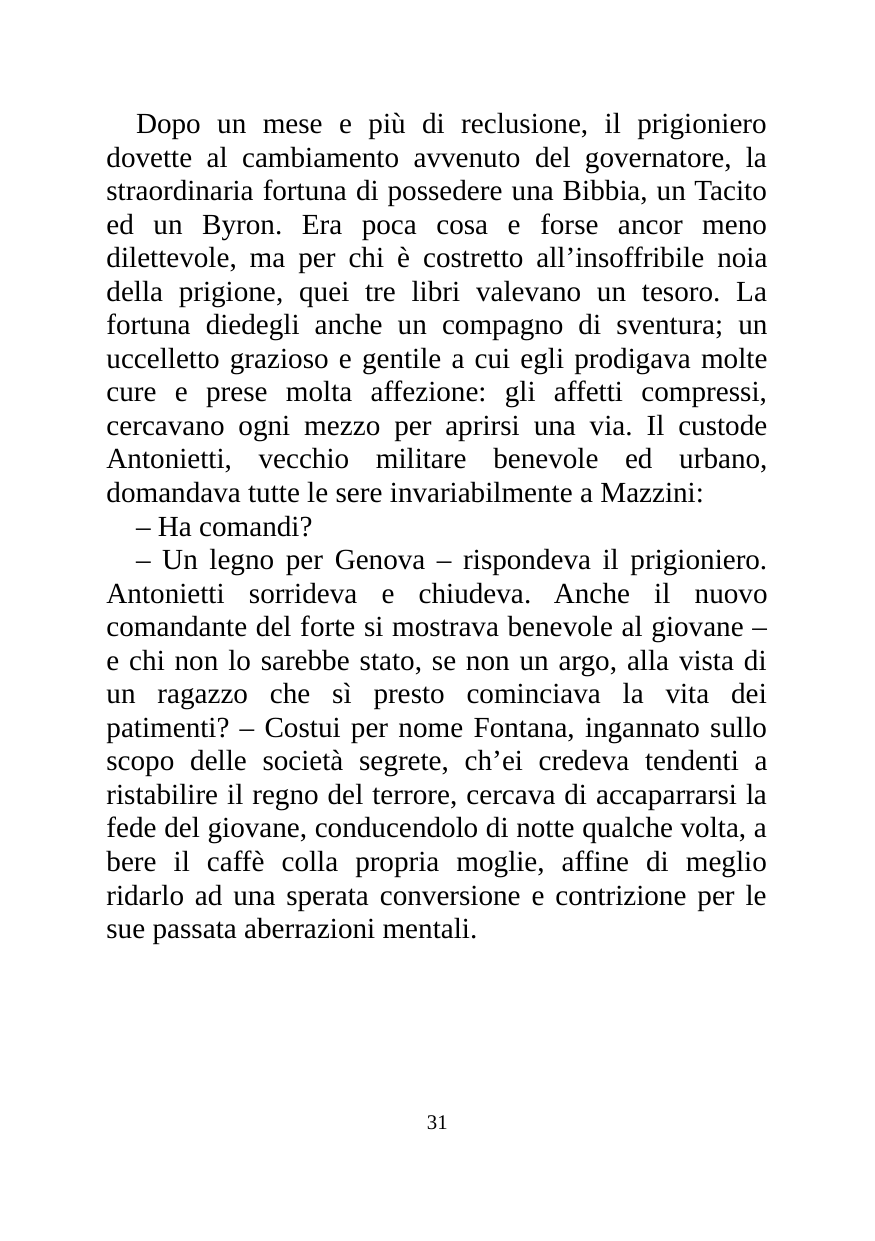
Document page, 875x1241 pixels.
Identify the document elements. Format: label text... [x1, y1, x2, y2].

text – Ha comandi? [106, 509, 768, 542]
text Dopo un mese e più di reclusione, il prigioniero dovette al cambiamento avvenuto del governatore, la straordinaria fortuna di possedere una Bibbia, un Tacito ed un Byron. Era poca cosa e forse ancor meno dilettevole, ma per chi è costretto all’insoffribile noia della prigione, quei tre libri valevano un tesoro. La fortuna diedegli anche un compagno di sventura; un uccelletto grazioso e gentile a cui egli prodigava molte cure e prese molta affezione: gli affetti compressi, cercavano ogni mezzo per aprirsi una via. Il custode Antonietti, vecchio militare benevole ed urbano, domandava tutte le sere invariabilmente a Mazzini: [106, 106, 768, 509]
text – Un legno per Genova – rispondeva il prigioniero. Antonietti sorrideva e chiudeva. Anche il nuovo comandante del forte si mostrava benevole al giovane – e chi non lo sarebbe stato, se non un argo, alla vista di un ragazzo che sì presto cominciava la vita dei patimenti? – Costui per nome Fontana, ingannato sullo scopo delle società segrete, ch’ei credeva tendenti a ristabilire il regno del terrore, cercava di accaparrarsi la fede del giovane, conducendolo di notte qualche volta, a bere il caffè colla propria moglie, affine di meglio ridarlo ad una sperata conversione e contrizione per le sue passata aberrazioni mentali. [106, 542, 768, 945]
